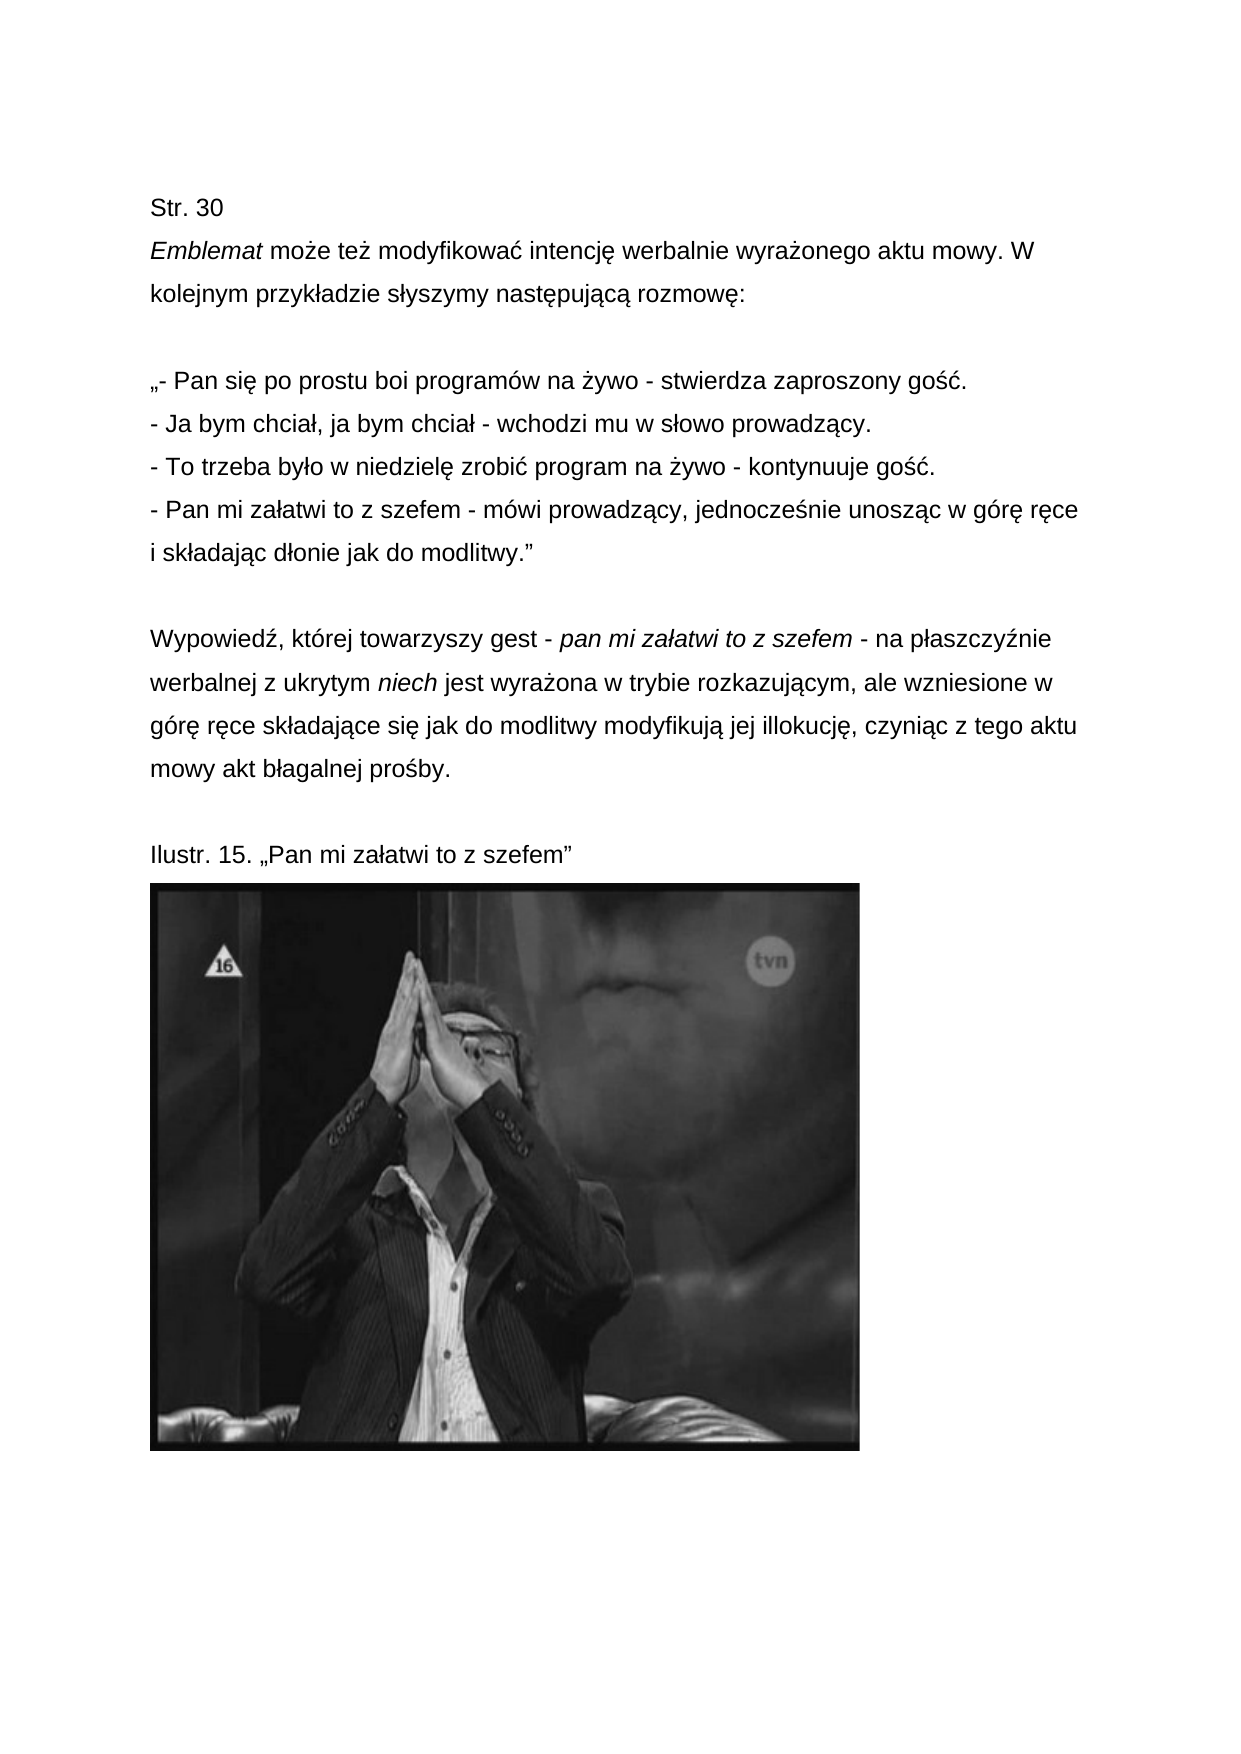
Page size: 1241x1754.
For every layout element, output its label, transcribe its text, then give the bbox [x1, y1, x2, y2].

text Ilustr. 15. „Pan mi załatwi to z szefem” [150, 840, 1090, 869]
text - Ja bym chciał, ja bym chciał - wchodzi mu w słowo prowadzący. [150, 409, 1090, 437]
text Wypowiedź, której towarzyszy gest - pan mi załatwi to z szefem - na płaszczyźnie werbalnej z ukrytym niech jest wyrażona w trybie rozkazującym, ale wzniesione w górę ręce składające się jak do modlitwy modyfikują jej illokucję, czyniąc z tego aktu mowy akt błagalnej prośby. [150, 624, 1090, 782]
picture [150, 883, 860, 1451]
text - Pan mi załatwi to z szefem - mówi prowadzący, jednocześnie unosząc w górę ręce i składając dłonie jak do modlitwy.” [150, 495, 1090, 567]
text Emblemat może też modyfikować intencję werbalnie wyrażonego aktu mowy. W kolejnym przykładzie słyszymy następującą rozmowę: [150, 236, 1090, 308]
text Str. 30 [150, 193, 1090, 222]
text - To trzeba było w niedzielę zrobić program na żywo - kontynuuje gość. [150, 452, 1090, 481]
text „- Pan się po prostu boi programów na żywo - stwierdza zaproszony gość. [150, 366, 1090, 394]
